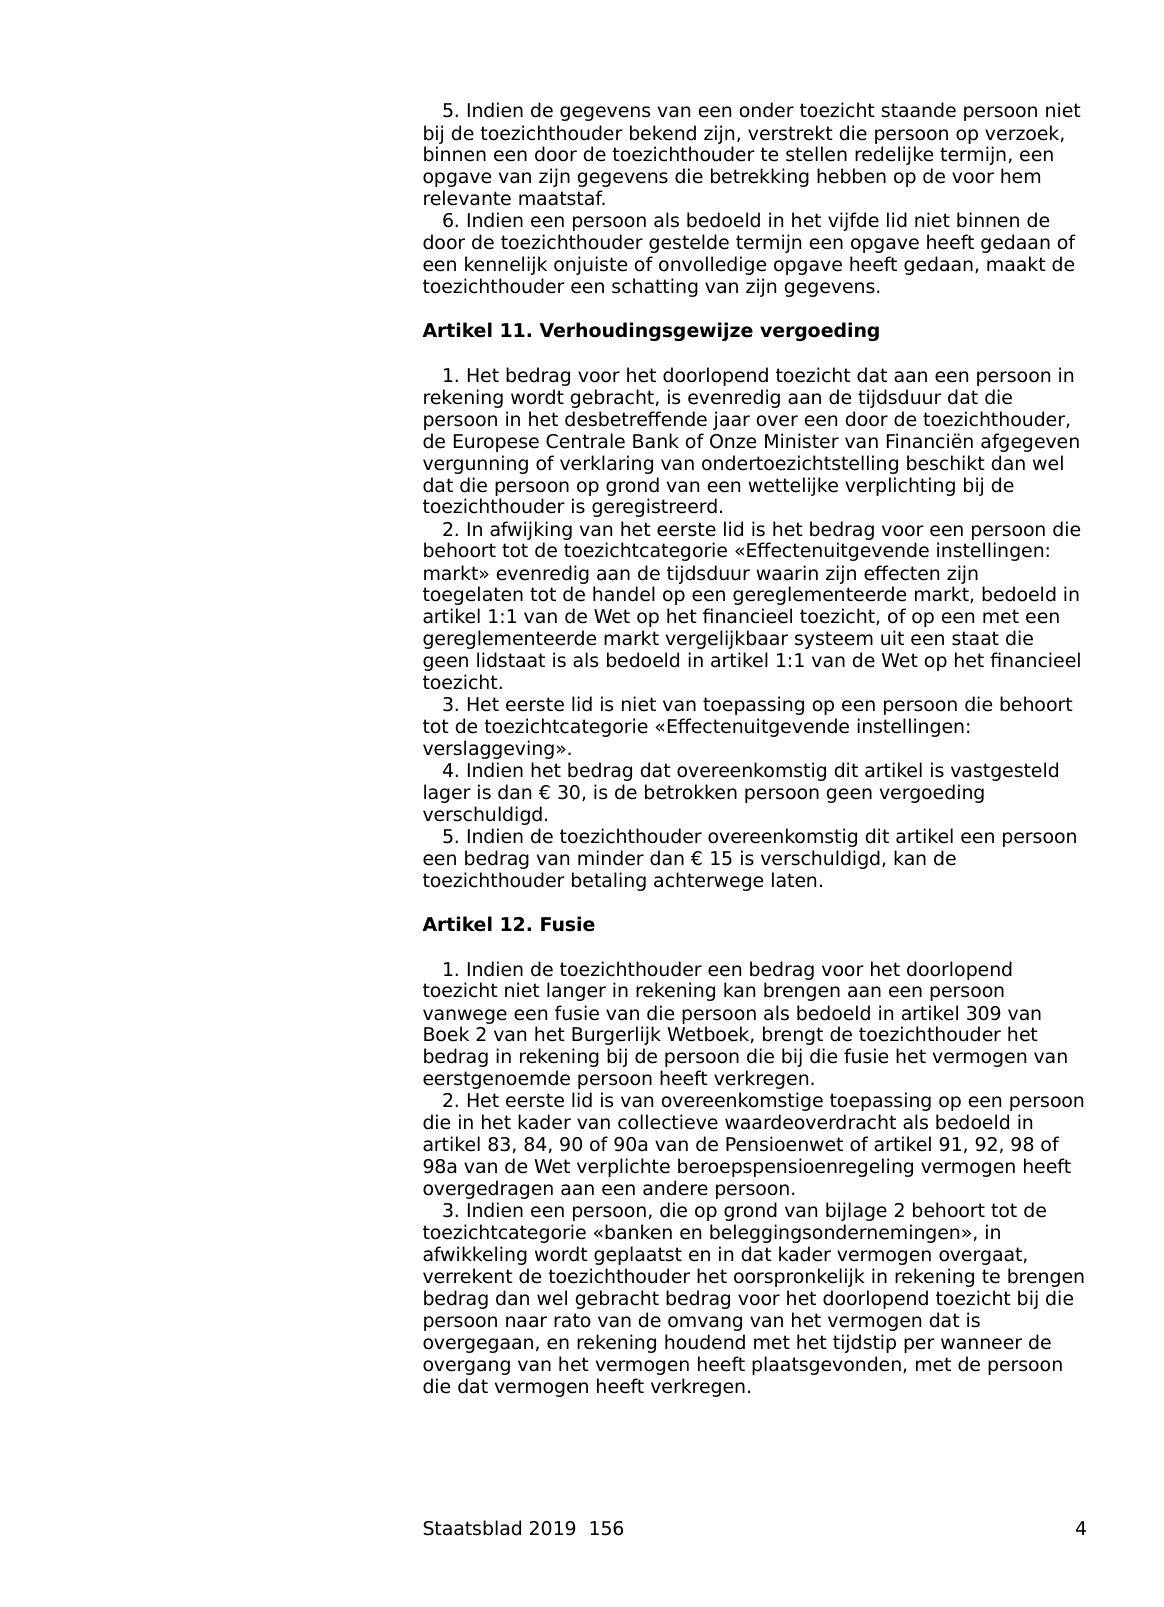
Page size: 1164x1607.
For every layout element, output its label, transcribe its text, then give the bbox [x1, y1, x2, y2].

text 1. Indien de toezichthouder een bedrag voor het doorlopend toezicht niet langer in rekening kan brengen aan een persoon vanwege een fusie van die persoon als bedoeld in artikel 309 van Boek 2 van het Burgerlijk Wetboek, brengt de toezichthouder het bedrag in rekening bij de persoon die bij die fusie het vermogen van eerstgenoemde persoon heeft verkregen. [422, 958, 1087, 1090]
text 3. Het eerste lid is niet van toepassing op een persoon die behoort tot de toezichtcategorie «Effectenuitgevende instellingen: verslaggeving». [422, 694, 1087, 760]
text 6. Indien een persoon als bedoeld in het vijfde lid niet binnen de door de toezichthouder gestelde termijn een opgave heeft gedaan of een kennelijk onjuiste of onvolledige opgave heeft gedaan, maakt de toezichthouder een schatting van zijn gegevens. [422, 210, 1087, 298]
text 3. Indien een persoon, die op grond van bijlage 2 behoort tot de toezichtcategorie «banken en beleggingsondernemingen», in afwikkeling wordt geplaatst en in dat kader vermogen overgaat, verrekent de toezichthouder het oorspronkelijk in rekening te brengen bedrag dan wel gebracht bedrag voor het doorlopend toezicht bij die persoon naar rato van de omvang van het vermogen dat is overgegaan, en rekening houdend met het tijdstip per wanneer de overgang van het vermogen heeft plaatsgevonden, met de persoon die dat vermogen heeft verkregen. [422, 1200, 1087, 1398]
subtitle Artikel 11. Verhoudingsgewijze vergoeding [422, 320, 1087, 342]
text 1. Het bedrag voor het doorlopend toezicht dat aan een persoon in rekening wordt gebracht, is evenredig aan de tijdsduur dat die persoon in het desbetreffende jaar over een door de toezichthouder, de Europese Centrale Bank of Onze Minister van Financiën afgegeven vergunning of verklaring van ondertoezichtstelling beschikt dan wel dat die persoon op grond van een wettelijke verplichting bij de toezichthouder is geregistreerd. [422, 364, 1087, 518]
subtitle Artikel 12. Fusie [422, 914, 1087, 936]
text 5. Indien de gegevens van een onder toezicht staande persoon niet bij de toezichthouder bekend zijn, verstrekt die persoon op verzoek, binnen een door de toezichthouder te stellen redelijke termijn, een opgave van zijn gegevens die betrekking hebben op de voor hem relevante maatstaf. [422, 100, 1087, 210]
text 2. Het eerste lid is van overeenkomstige toepassing op een persoon die in het kader van collectieve waardeoverdracht als bedoeld in artikel 83, 84, 90 of 90a van de Pensioenwet of artikel 91, 92, 98 of 98a van de Wet verplichte beroepspensioenregeling vermogen heeft overgedragen aan een andere persoon. [422, 1090, 1087, 1200]
text 2. In afwijking van het eerste lid is het bedrag voor een persoon die behoort tot de toezichtcategorie «Effectenuitgevende instellingen: markt» evenredig aan de tijdsduur waarin zijn effecten zijn toegelaten tot de handel op een gereglementeerde markt, bedoeld in artikel 1:1 van de Wet op het financieel toezicht, of op een met een gereglementeerde markt vergelijkbaar systeem uit een staat die geen lidstaat is als bedoeld in artikel 1:1 van de Wet op het financieel toezicht. [422, 518, 1087, 694]
text 5. Indien de toezichthouder overeenkomstig dit artikel een persoon een bedrag van minder dan € 15 is verschuldigd, kan de toezichthouder betaling achterwege laten. [422, 826, 1087, 892]
text 4. Indien het bedrag dat overeenkomstig dit artikel is vastgesteld lager is dan € 30, is de betrokken persoon geen vergoeding verschuldigd. [422, 760, 1087, 826]
